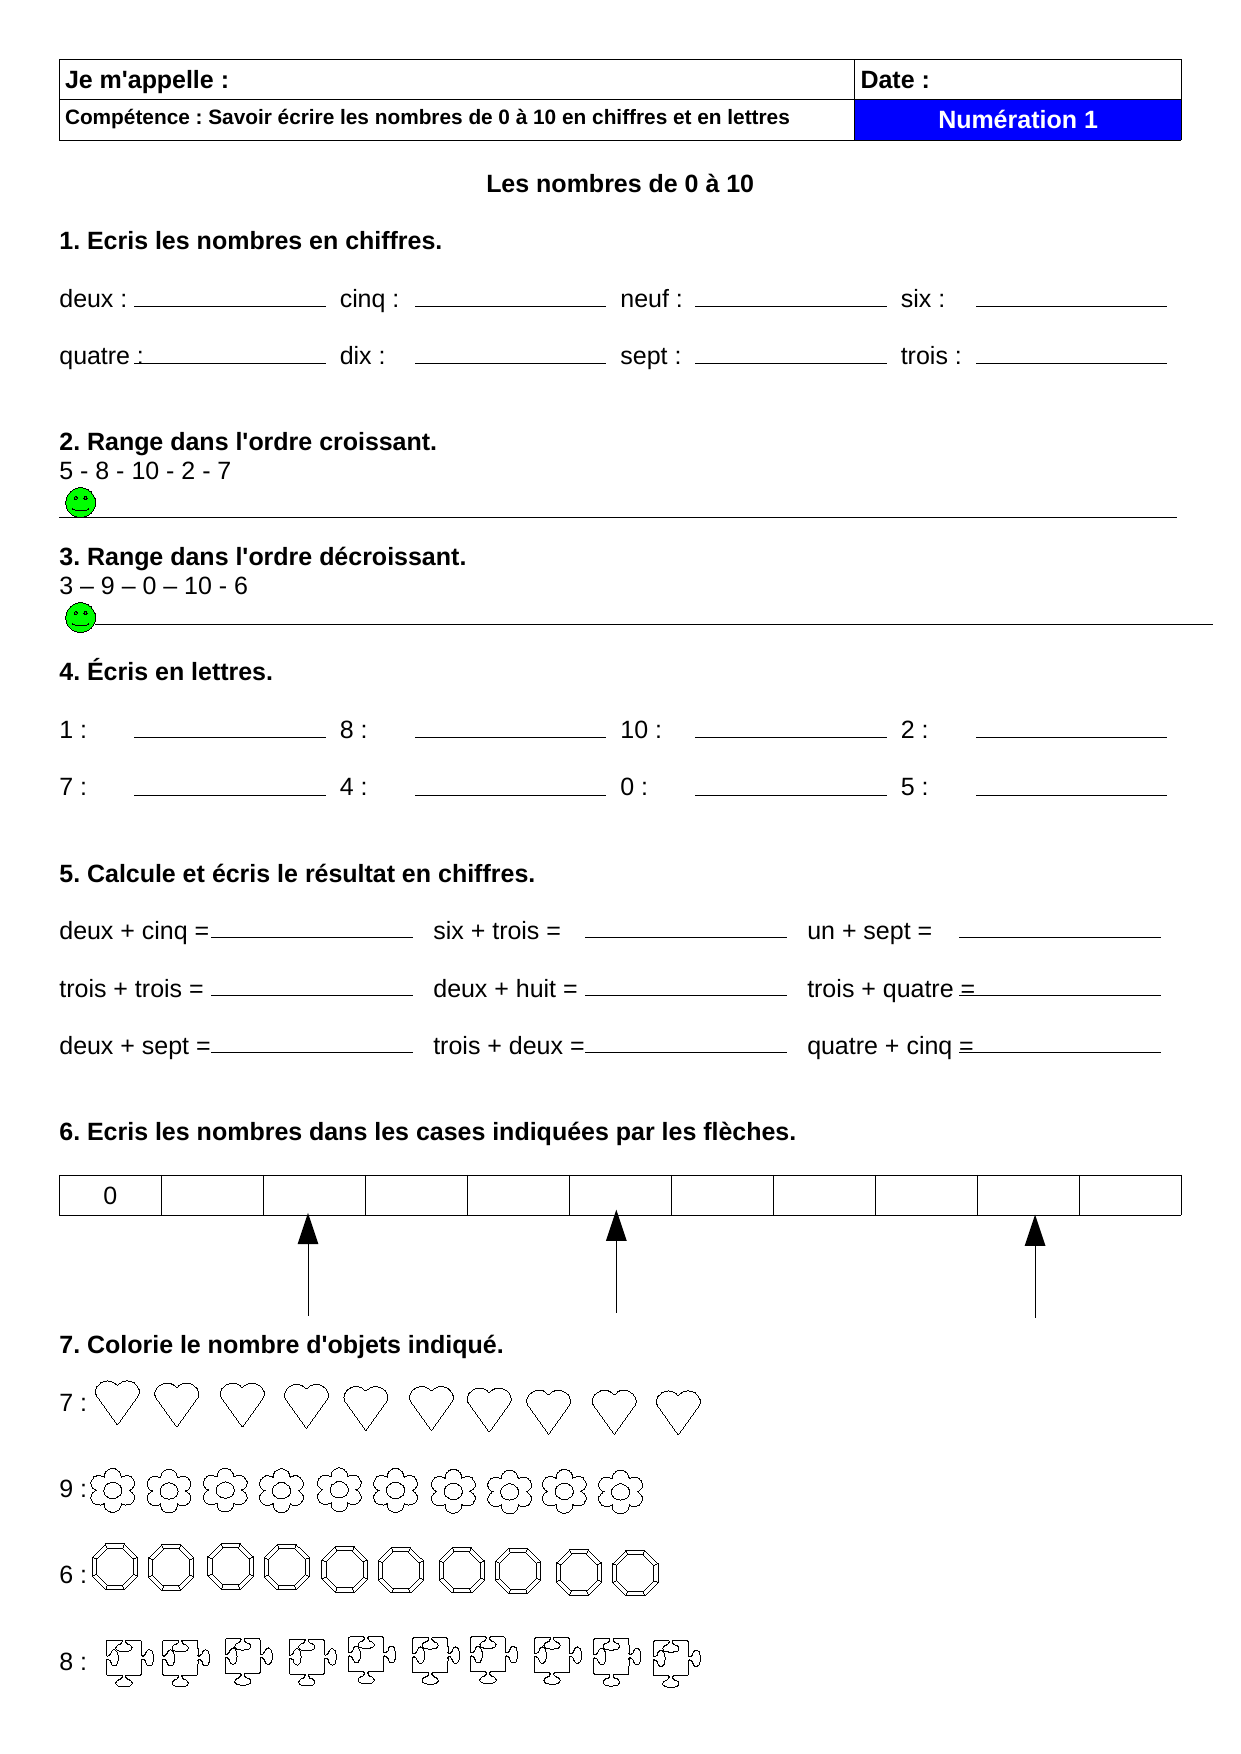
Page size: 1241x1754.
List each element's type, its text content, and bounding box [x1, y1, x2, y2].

text Les nombres de 0 à 10 [59, 168, 1181, 197]
text 3. Range dans l'ordre décroissant. [59, 542, 1181, 571]
text 4. Écris en lettres. [59, 657, 1181, 686]
text trois + trois = [59, 973, 433, 1002]
text 5 : [901, 772, 1181, 801]
text 8 : [339, 715, 620, 743]
text 3 – 9 – 0 – 10 - 6 [59, 571, 1181, 600]
text 2. Range dans l'ordre croissant. [59, 427, 1181, 456]
text 2 : [901, 715, 1181, 743]
text 1. Ecris les nombres en chiffres. [59, 226, 1181, 255]
text quatre + cinq = [807, 1031, 1181, 1060]
text neuf : [620, 283, 901, 312]
text deux + sept = [59, 1031, 433, 1060]
text trois + deux = [433, 1031, 807, 1060]
table_header [468, 1176, 569, 1215]
table_header [978, 1176, 1079, 1215]
text 1 : [59, 715, 339, 743]
text 7 : [59, 1388, 1181, 1416]
text 4 : [339, 772, 620, 801]
text cinq : [339, 283, 620, 312]
text 5 - 8 - 10 - 2 - 7 [59, 456, 1181, 485]
table_header Je m'appelle : [60, 60, 854, 99]
table_header [162, 1176, 263, 1215]
text 6. Ecris les nombres dans les cases indiquées par les flèches. [59, 1117, 1181, 1146]
text sept : [620, 341, 901, 370]
table_header Date : [855, 60, 1181, 99]
table_header [876, 1176, 977, 1215]
text six + trois = [433, 916, 807, 945]
table_header [570, 1176, 671, 1215]
table_header 0 [60, 1176, 161, 1215]
text trois : [901, 341, 1181, 370]
table_header [774, 1176, 875, 1215]
text 7. Colorie le nombre d'objets indiqué. [59, 1330, 1181, 1359]
text 8 : [59, 1646, 1181, 1675]
text 7 : [59, 772, 339, 801]
text six : [901, 283, 1181, 312]
table_cell Numération 1 [855, 100, 1181, 140]
text 5. Calcule et écris le résultat en chiffres. [59, 858, 1181, 887]
text trois + quatre = [807, 973, 1181, 1002]
text un + sept = [807, 916, 1181, 945]
text deux + cinq = [59, 916, 433, 945]
text dix : [339, 341, 620, 370]
table_header [1080, 1176, 1181, 1215]
table_header [366, 1176, 467, 1215]
text deux + huit = [433, 973, 807, 1002]
table_cell Compétence : Savoir écrire les nombres de 0 à 10 en chiffres et en lettres [60, 100, 854, 140]
text 6 : [59, 1560, 1181, 1589]
text 9 : [59, 1474, 1181, 1503]
text quatre : [59, 341, 339, 370]
text deux : [59, 283, 339, 312]
table_header [264, 1176, 365, 1215]
table_header [672, 1176, 773, 1215]
text 10 : [620, 715, 901, 743]
text 0 : [620, 772, 901, 801]
